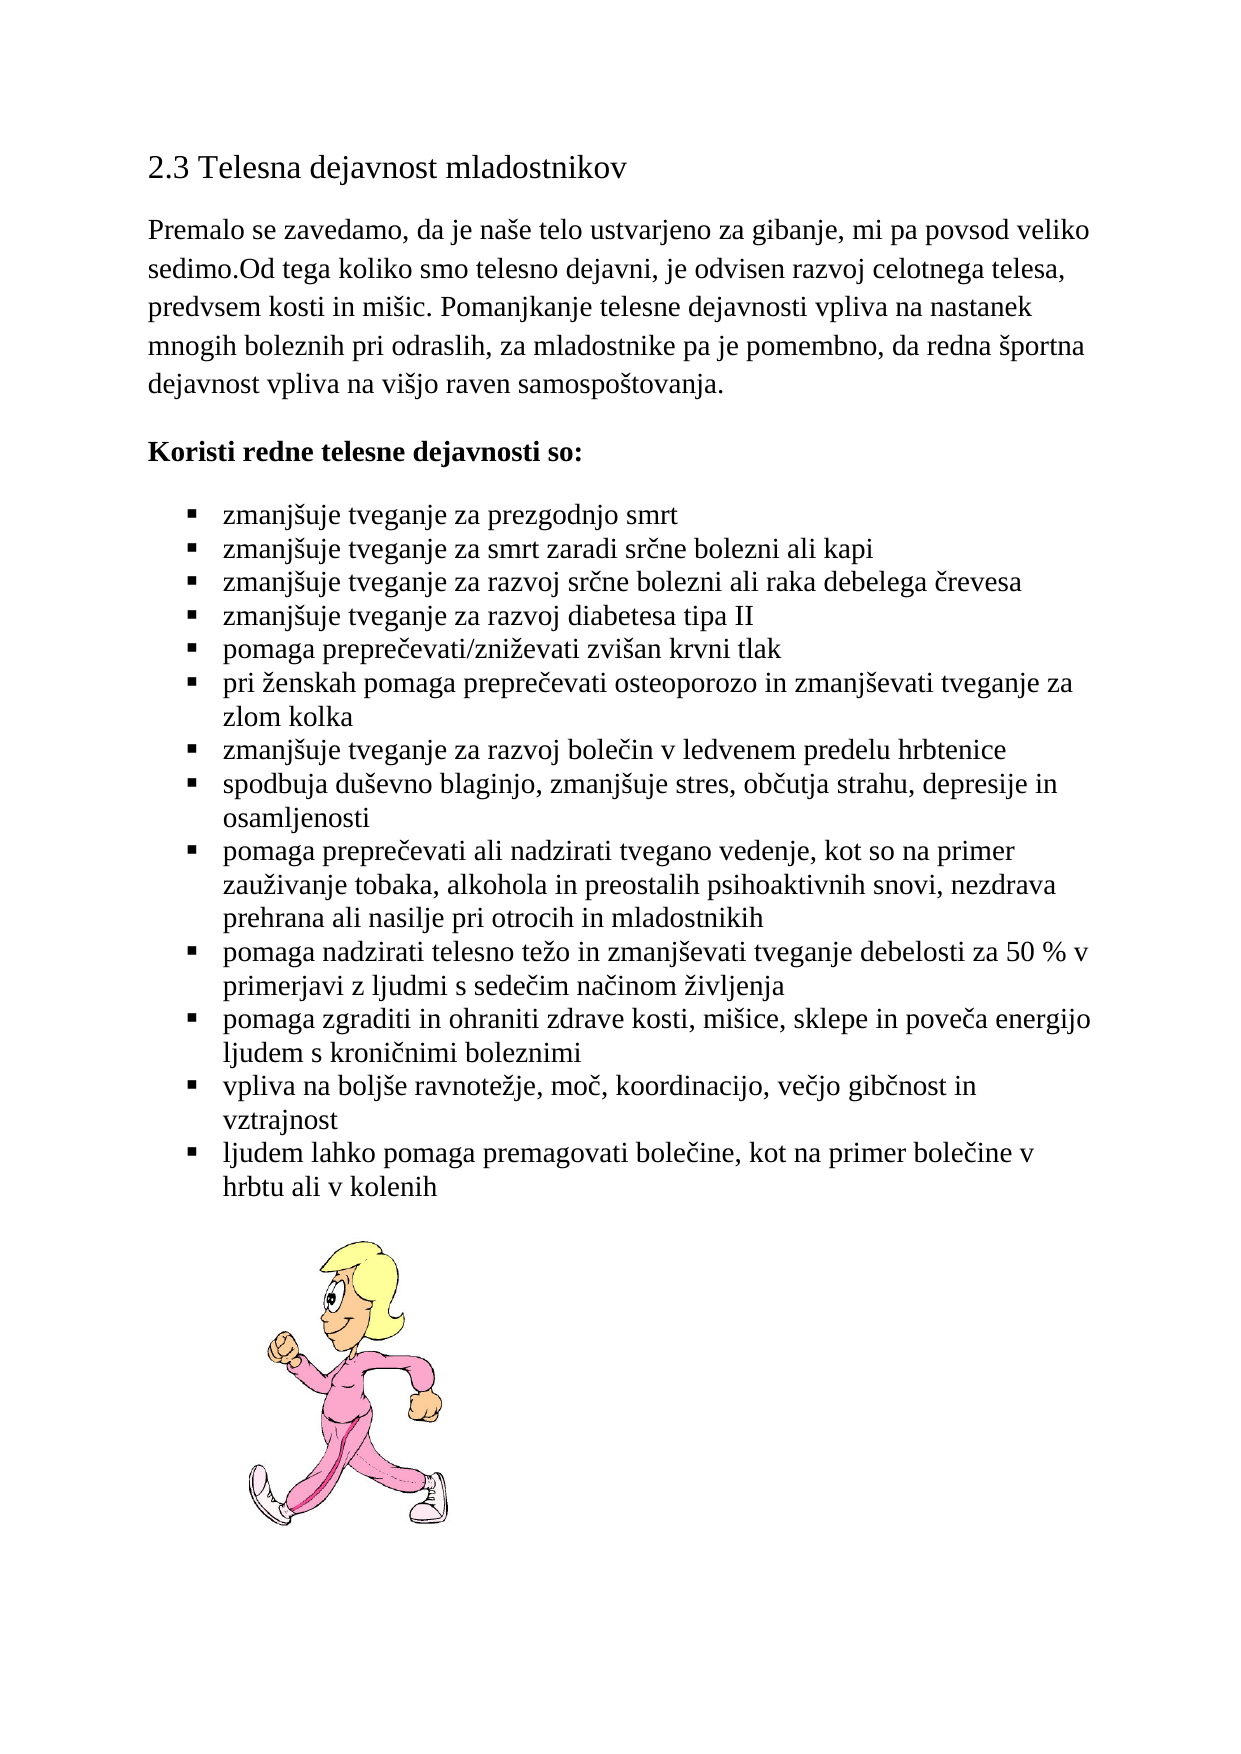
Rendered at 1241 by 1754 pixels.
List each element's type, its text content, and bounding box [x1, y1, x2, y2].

list zmanjšuje tveganje za smrt zaradi srčne bolezni ali kapi [185, 531, 1093, 564]
list spodbuja duševno blaginjo, zmanjšuje stres, občutja strahu, depresije in osamljenosti [185, 766, 1093, 833]
list zmanjšuje tveganje za prezgodnjo smrt [185, 497, 1093, 531]
list zmanjšuje tveganje za razvoj diabetesa tipa II [185, 598, 1093, 632]
list pri ženskah pomaga preprečevati osteoporozo in zmanjševati tveganje za zlom kolka [185, 665, 1093, 732]
list pomaga nadzirati telesno težo in zmanjševati tveganje debelosti za 50 % v primerjavi z ljudmi s sedečim načinom življenja [185, 934, 1093, 1001]
list zmanjšuje tveganje za razvoj bolečin v ledvenem predelu hrbtenice [185, 732, 1093, 766]
list zmanjšuje tveganje za razvoj srčne bolezni ali raka debelega črevesa [185, 564, 1093, 598]
list pomaga preprečevati ali nadzirati tvegano vedenje, kot so na primer zauživanje tobaka, alkohola in preostalih psihoaktivnih snovi, nezdrava prehrana ali nasilje pri otrocih in mladostnikih [185, 833, 1093, 934]
list pomaga preprečevati/zniževati zvišan krvni tlak [185, 632, 1093, 665]
text Koristi redne telesne dejavnosti so: [148, 434, 1093, 468]
text 2.3 Telesna dejavnost mladostnikov [148, 148, 1093, 186]
list pomaga zgraditi in ohraniti zdrave kosti, mišice, sklepe in poveča energijo ljudem s kroničnimi boleznimi [185, 1001, 1093, 1068]
list vpliva na boljše ravnotežje, moč, koordinacijo, večjo gibčnost in vztrajnost [185, 1068, 1093, 1136]
picture [249, 1231, 453, 1528]
list ljudem lahko pomaga premagovati bolečine, kot na primer bolečine v hrbtu ali v kolenih [185, 1136, 1093, 1203]
text Premalo se zavedamo, da je naše telo ustvarjeno za gibanje, mi pa povsod veliko sedimo.Od tega koliko smo telesno dejavni, je odvisen razvoj celotnega telesa, predvsem kosti in mišic. Pomanjkanje telesne dejavnosti vpliva na nastanek mnogih boleznih pri odraslih, za mladostnike pa je pomembno, da redna športna dejavnost vpliva na višjo raven samospoštovanja. [148, 212, 1093, 400]
